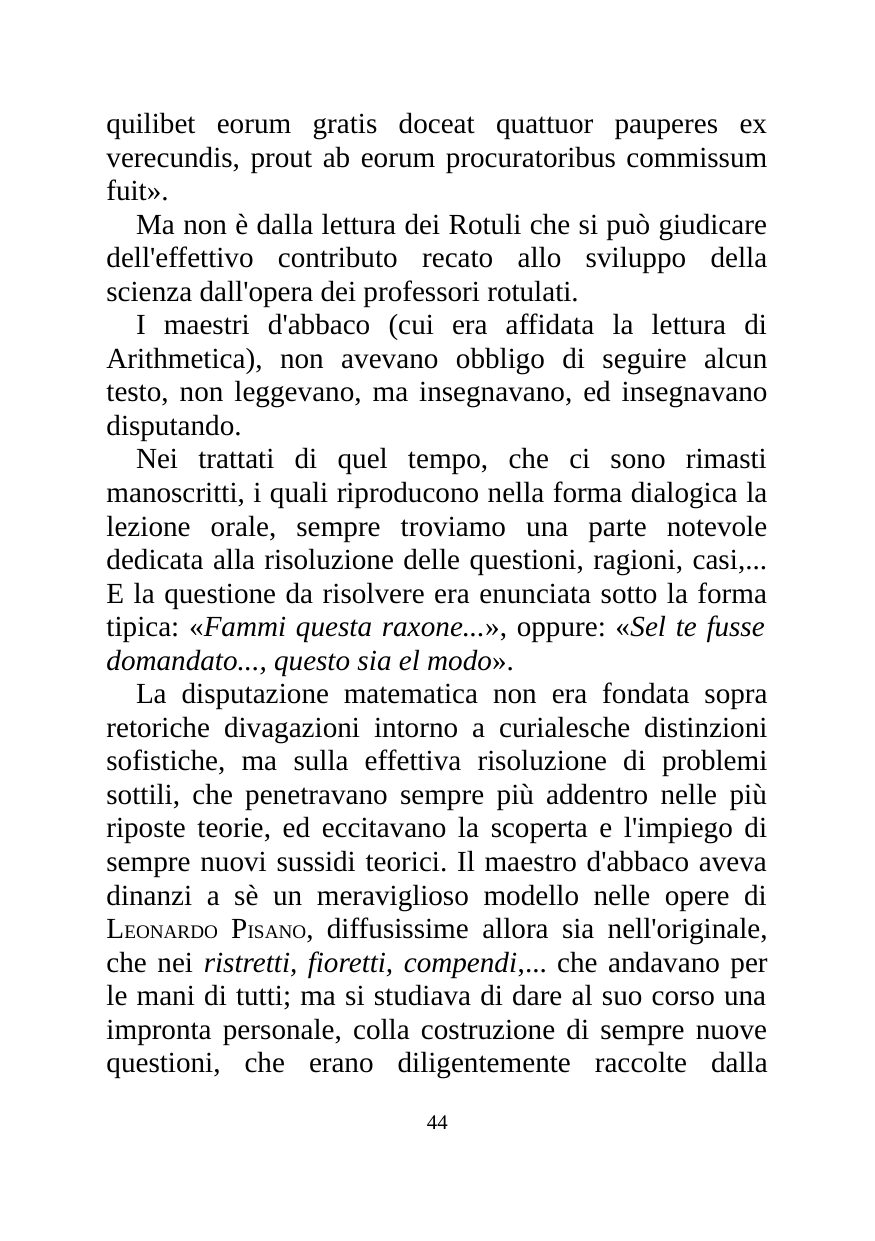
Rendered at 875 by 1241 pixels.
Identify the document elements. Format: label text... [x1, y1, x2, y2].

text I maestri d'abbaco (cui era affidata la lettura di Arithmetica), non avevano obbligo di seguire alcun testo, non leggevano, ma insegnavano, ed insegnavano disputando. [106, 307, 768, 442]
text Nei trattati di quel tempo, che ci sono rimasti manoscritti, i quali riproducono nella forma dialogica la lezione orale, sempre troviamo una parte notevole dedicata alla risoluzione delle questioni, ragioni, casi,... E la questione da risolvere era enunciata sotto la forma tipica: «Fammi questa raxone...», oppure: «Sel te fusse domandato..., questo sia el modo». [106, 442, 768, 676]
text La disputazione matematica non era fondata sopra retoriche divagazioni intorno a curialesche distinzioni sofistiche, ma sulla effettiva risoluzione di problemi sottili, che penetravano sempre più addentro nelle più riposte teorie, ed eccitavano la scoperta e l'impiego di sempre nuovi sussidi teorici. Il maestro d'abbaco aveva dinanzi a sè un meraviglioso modello nelle opere di Leonardo Pisano, diffusissime allora sia nell'originale, che nei ristretti, fioretti, compendi,... che andavano per le mani di tutti; ma si studiava di dare al suo corso una impronta personale, colla costruzione di sempre nuove questioni, che erano diligentemente raccolte dalla [106, 676, 768, 1079]
text Ma non è dalla lettura dei Rotuli che si può giudicare dell'effettivo contributo recato allo sviluppo della scienza dall'opera dei professori rotulati. [106, 207, 768, 307]
text quilibet eorum gratis doceat quattuor pauperes ex verecundis, prout ab eorum procuratoribus commissum fuit». [106, 106, 768, 207]
